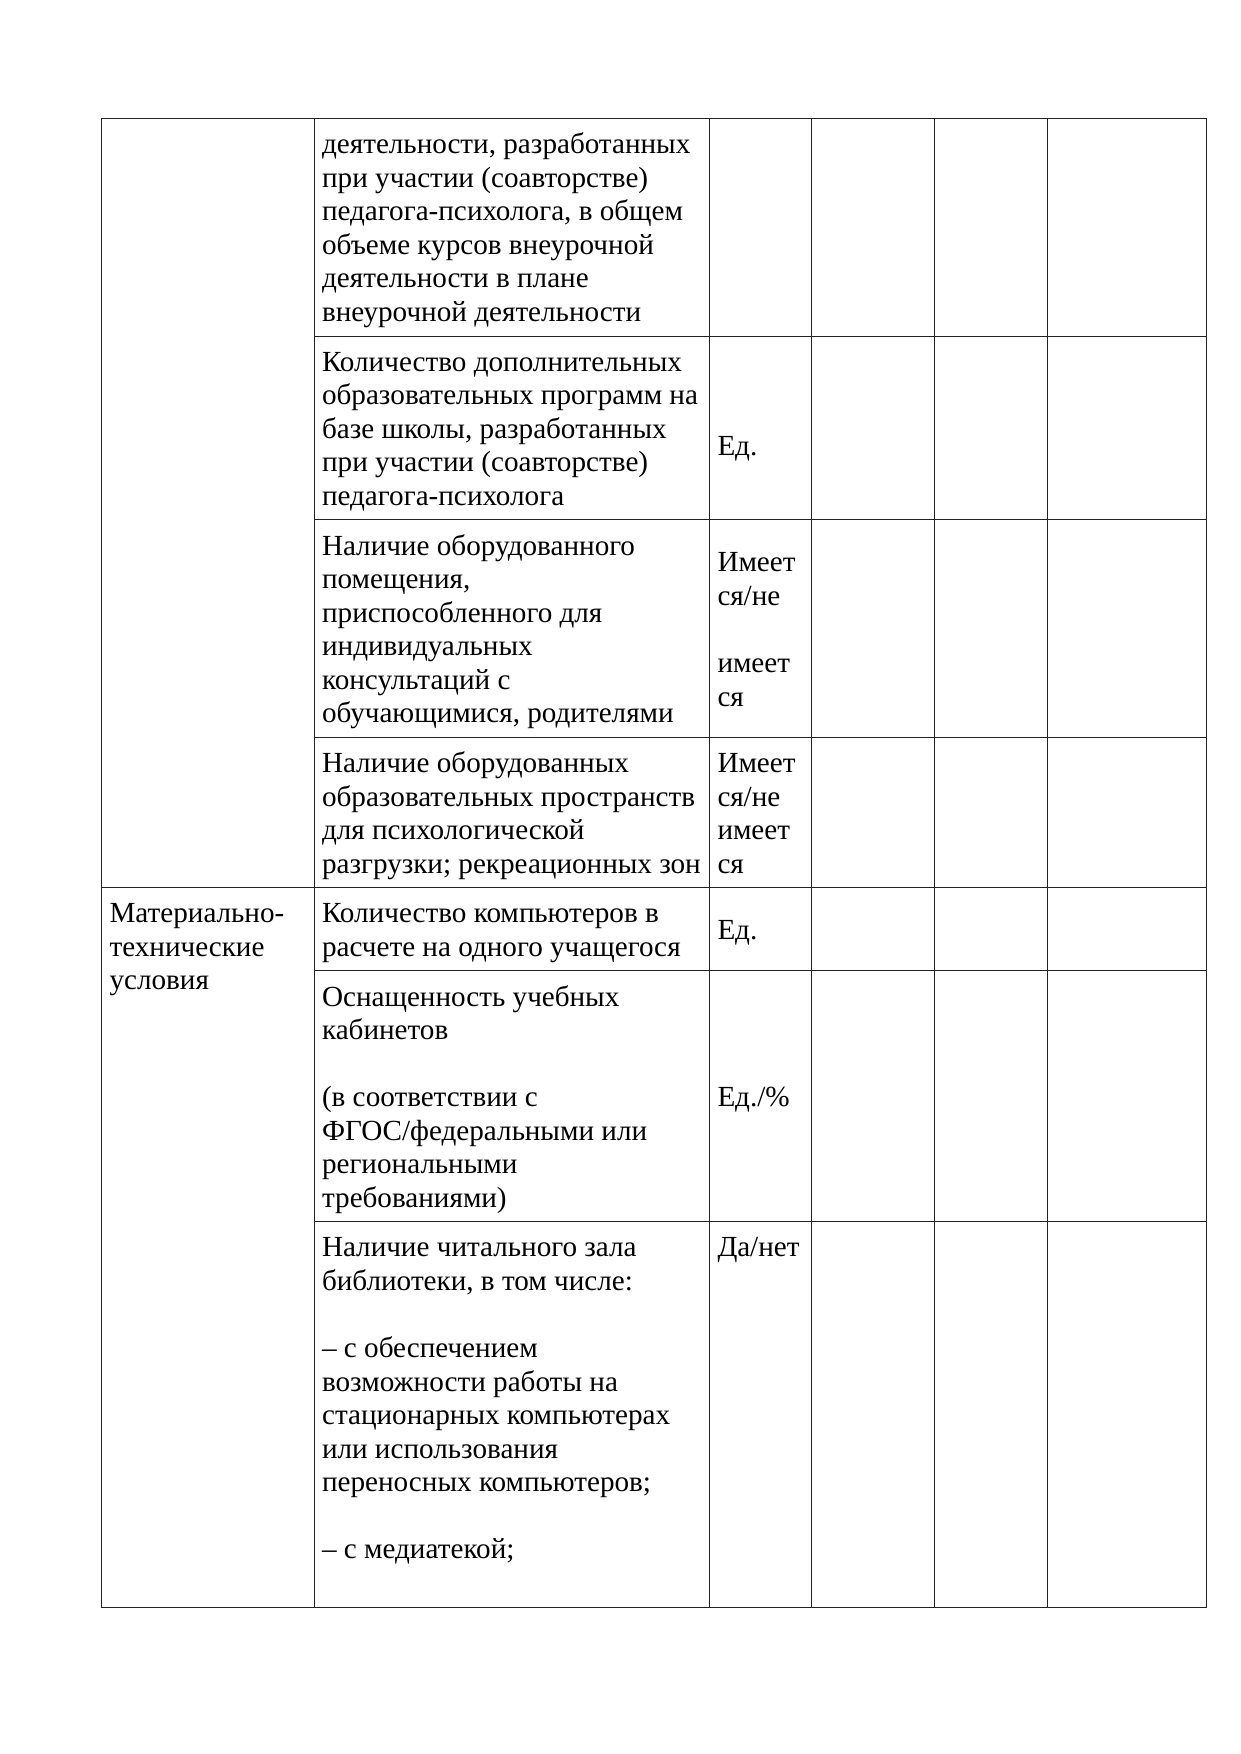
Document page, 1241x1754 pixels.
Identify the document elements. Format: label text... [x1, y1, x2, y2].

table_cell [935, 119, 1047, 336]
table_cell Наличие оборудованных образовательных пространств для психологической разгрузки; рекреационных зон [315, 738, 709, 887]
table_cell [812, 520, 934, 737]
table_cell [812, 971, 934, 1221]
table_cell [935, 888, 1047, 970]
table_cell [812, 1222, 934, 1606]
table_cell [1048, 337, 1206, 519]
table_cell Имеется/не имеется [710, 520, 811, 737]
table_cell [812, 337, 934, 519]
table_cell Имеется/не имеется [710, 738, 811, 887]
table_cell Оснащенность учебных кабинетов (в соответствии с ФГОС/федеральными или региональными требованиями) [315, 971, 709, 1221]
table_cell [935, 1222, 1047, 1606]
table_cell Ед. [710, 337, 811, 519]
table_cell [812, 738, 934, 887]
table_cell Наличие оборудованного помещения, приспособленного для индивидуальных консультаций с обучающимися, родителями [315, 520, 709, 737]
table_cell [935, 520, 1047, 737]
table_cell [1048, 119, 1206, 336]
table_cell [710, 119, 811, 336]
table_cell Количество компьютеров в расчете на одного учащегося [315, 888, 709, 970]
table_cell Наличие читального зала библиотеки, в том числе: – с обеспечением возможности работы на стационарных компьютерах или использования переносных компьютеров; – с медиатекой; [315, 1222, 709, 1606]
table_cell [812, 119, 934, 336]
table_cell [935, 337, 1047, 519]
table_cell [1048, 1222, 1206, 1606]
table_cell Материально-технические условия [102, 888, 314, 1606]
table_cell [1048, 738, 1206, 887]
table_cell Да/нет [710, 1222, 811, 1606]
table_cell деятельности, разработанных при участии (соавторстве) педагога-психолога, в общем объеме курсов внеурочной деятельности в плане внеурочной деятельности [315, 119, 709, 336]
table_cell [1048, 888, 1206, 970]
table_cell [935, 738, 1047, 887]
table_cell [812, 888, 934, 970]
table_cell [935, 971, 1047, 1221]
table_cell Количество дополнительных образовательных программ на базе школы, разработанных при участии (соавторстве) педагога-психолога [315, 337, 709, 519]
table_cell Ед. [710, 888, 811, 970]
table_cell [102, 119, 314, 887]
table_cell Ед./% [710, 971, 811, 1221]
table_cell [1048, 520, 1206, 737]
table_cell [1048, 971, 1206, 1221]
